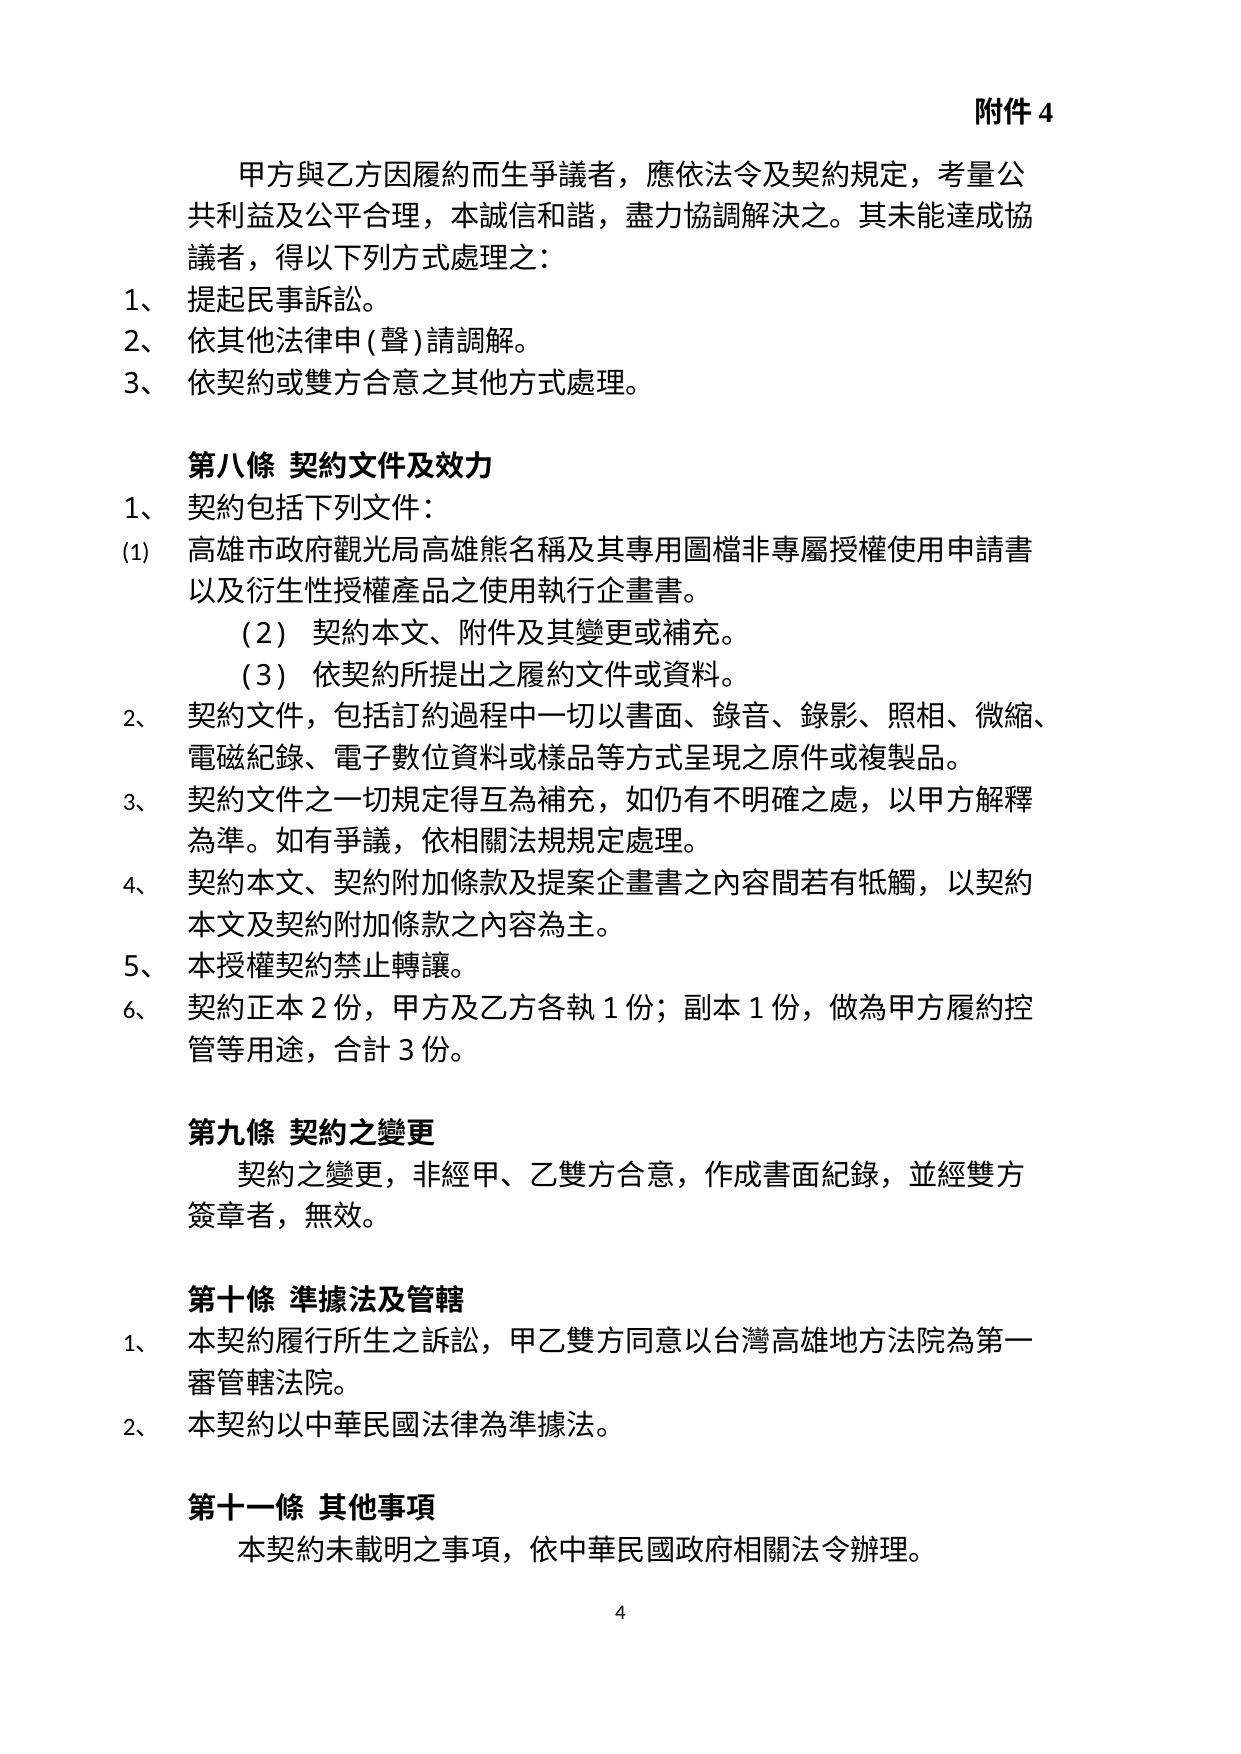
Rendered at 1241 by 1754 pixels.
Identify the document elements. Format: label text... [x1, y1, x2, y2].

text 第十條 準據法及管轄 [187, 1277, 1053, 1318]
text 本契約未載明之事項，依中華民國政府相關法令辦理。 [187, 1527, 1053, 1568]
list 契約正本2份，甲方及乙方各執1份；副本1份，做為甲方履約控管等用途，合計3份。 [123, 985, 1053, 1068]
list 提起民事訴訟。 [123, 277, 1053, 318]
list 契約本文、附件及其變更或補充。 [237, 610, 1053, 652]
text 第八條 契約文件及效力 [187, 443, 1053, 485]
text 甲方與乙方因履約而生爭議者，應依法令及契約規定，考量公共利益及公平合理，本誠信和諧，盡力協調解決之。其未能達成協議者，得以下列方式處理之： [187, 152, 1053, 277]
list 契約文件之一切規定得互為補充，如仍有不明確之處，以甲方解釋為準。如有爭議，依相關法規規定處理。 [123, 777, 1053, 860]
list 契約文件，包括訂約過程中一切以書面、錄音、錄影、照相、微縮、電磁紀錄、電子數位資料或樣品等方式呈現之原件或複製品。 [123, 693, 1053, 777]
list 本契約履行所生之訴訟，甲乙雙方同意以台灣高雄地方法院為第一審管轄法院。 [123, 1318, 1053, 1402]
text 第九條 契約之變更 [187, 1110, 1053, 1152]
list 契約包括下列文件： [123, 485, 1053, 527]
text 第十一條 其他事項 [187, 1485, 1053, 1527]
list 依契約或雙方合意之其他方式處理。 [123, 360, 1053, 402]
text 契約之變更，非經甲、乙雙方合意，作成書面紀錄，並經雙方簽章者，無效。 [187, 1152, 1053, 1235]
list 契約本文、契約附加條款及提案企畫書之內容間若有牴觸，以契約本文及契約附加條款之內容為主。 [123, 860, 1053, 943]
list 本契約以中華民國法律為準據法。 [123, 1402, 1053, 1443]
list 依其他法律申(聲)請調解。 [123, 318, 1053, 360]
list 本授權契約禁止轉讓。 [123, 943, 1053, 985]
list 依契約所提出之履約文件或資料。 [237, 652, 1053, 693]
list 高雄市政府觀光局高雄熊名稱及其專用圖檔非專屬授權使用申請書以及衍生性授權產品之使用執行企畫書。 [122, 527, 1053, 610]
